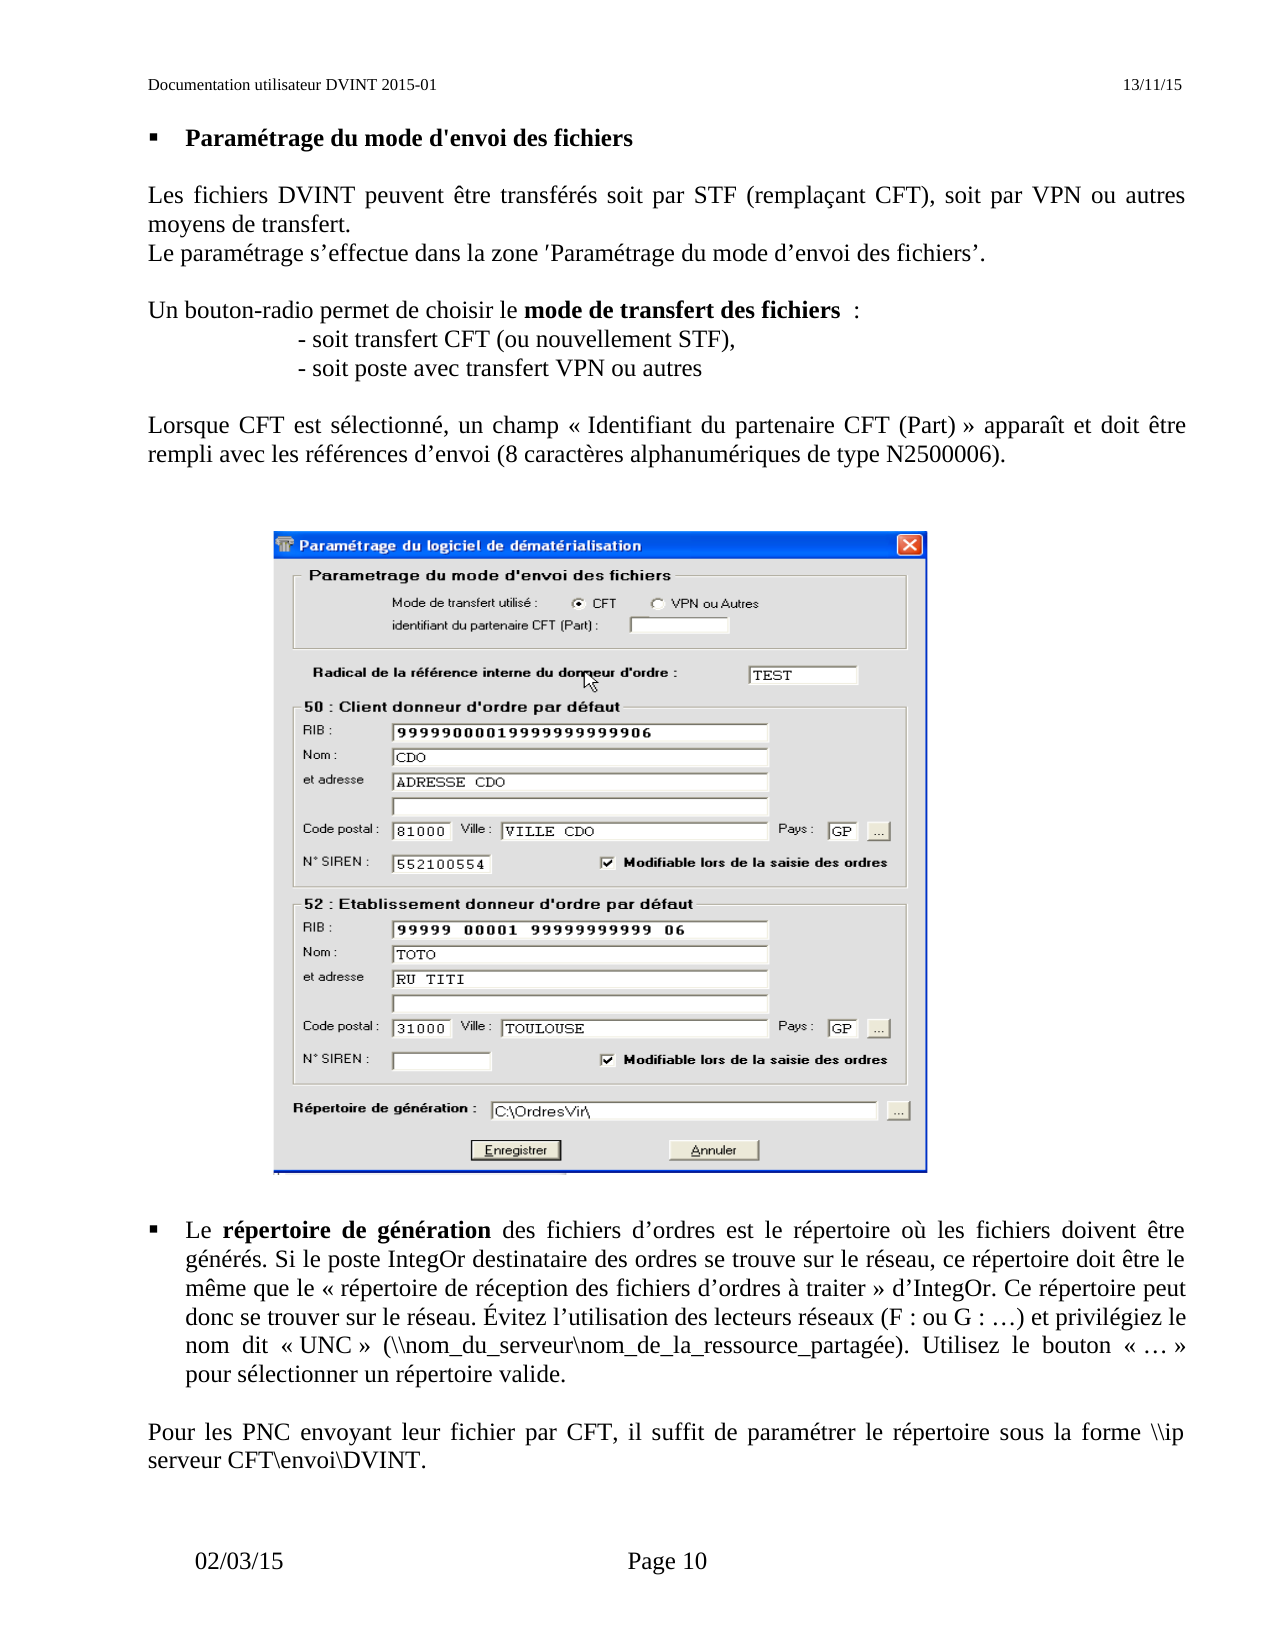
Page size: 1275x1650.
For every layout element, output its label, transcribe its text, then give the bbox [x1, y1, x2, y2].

list - soit poste avec transfert VPN ou autres [260, 353, 1186, 382]
text Pour les PNC envoyant leur fichier par CFT, il suffit de paramétrer le répertoire sous la forme \\ip serveur CFT\envoi\DVINT. [148, 1417, 1186, 1474]
list Le paramétrage s’effectue dans la zone ′Paramétrage du mode d’envoi des fichiers’. [110, 238, 1186, 267]
list Les fichiers DVINT peuvent être transférés soit par STF (remplaçant CFT), soit par VPN ou autres moyens de transfert. [110, 180, 1186, 238]
text Un bouton-radio permet de choisir le mode de transfert des fichiers : [148, 295, 1186, 324]
picture [273, 531, 928, 1175]
list Le répertoire de génération des fichiers d’ordres est le répertoire où les fichiers doivent être générés. Si le poste IntegOr destinataire des ordres se trouve sur le réseau, ce répertoire doit être le même que le « répertoire de réception des fichiers d’ordres à traiter » d’IntegOr. Ce répertoire peut donc se trouver sur le réseau. Évitez l’utilisation des lecteurs réseaux (F : ou G : …) et privilégiez le nom dit « UNC » (\\nom_du_serveur\nom_de_la_ressource_partagée). Utilisez le bouton « … » pour sélectionner un répertoire valide. [148, 1215, 1186, 1388]
text Lorsque CFT est sélectionné, un champ « Identifiant du partenaire CFT (Part) » apparaît et doit être rempli avec les références d’envoi (8 caractères alphanumériques de type N2500006). [148, 410, 1186, 468]
list Paramétrage du mode d'envoi des fichiers [148, 123, 1186, 152]
list - soit transfert CFT (ou nouvellement STF), [260, 324, 1186, 353]
